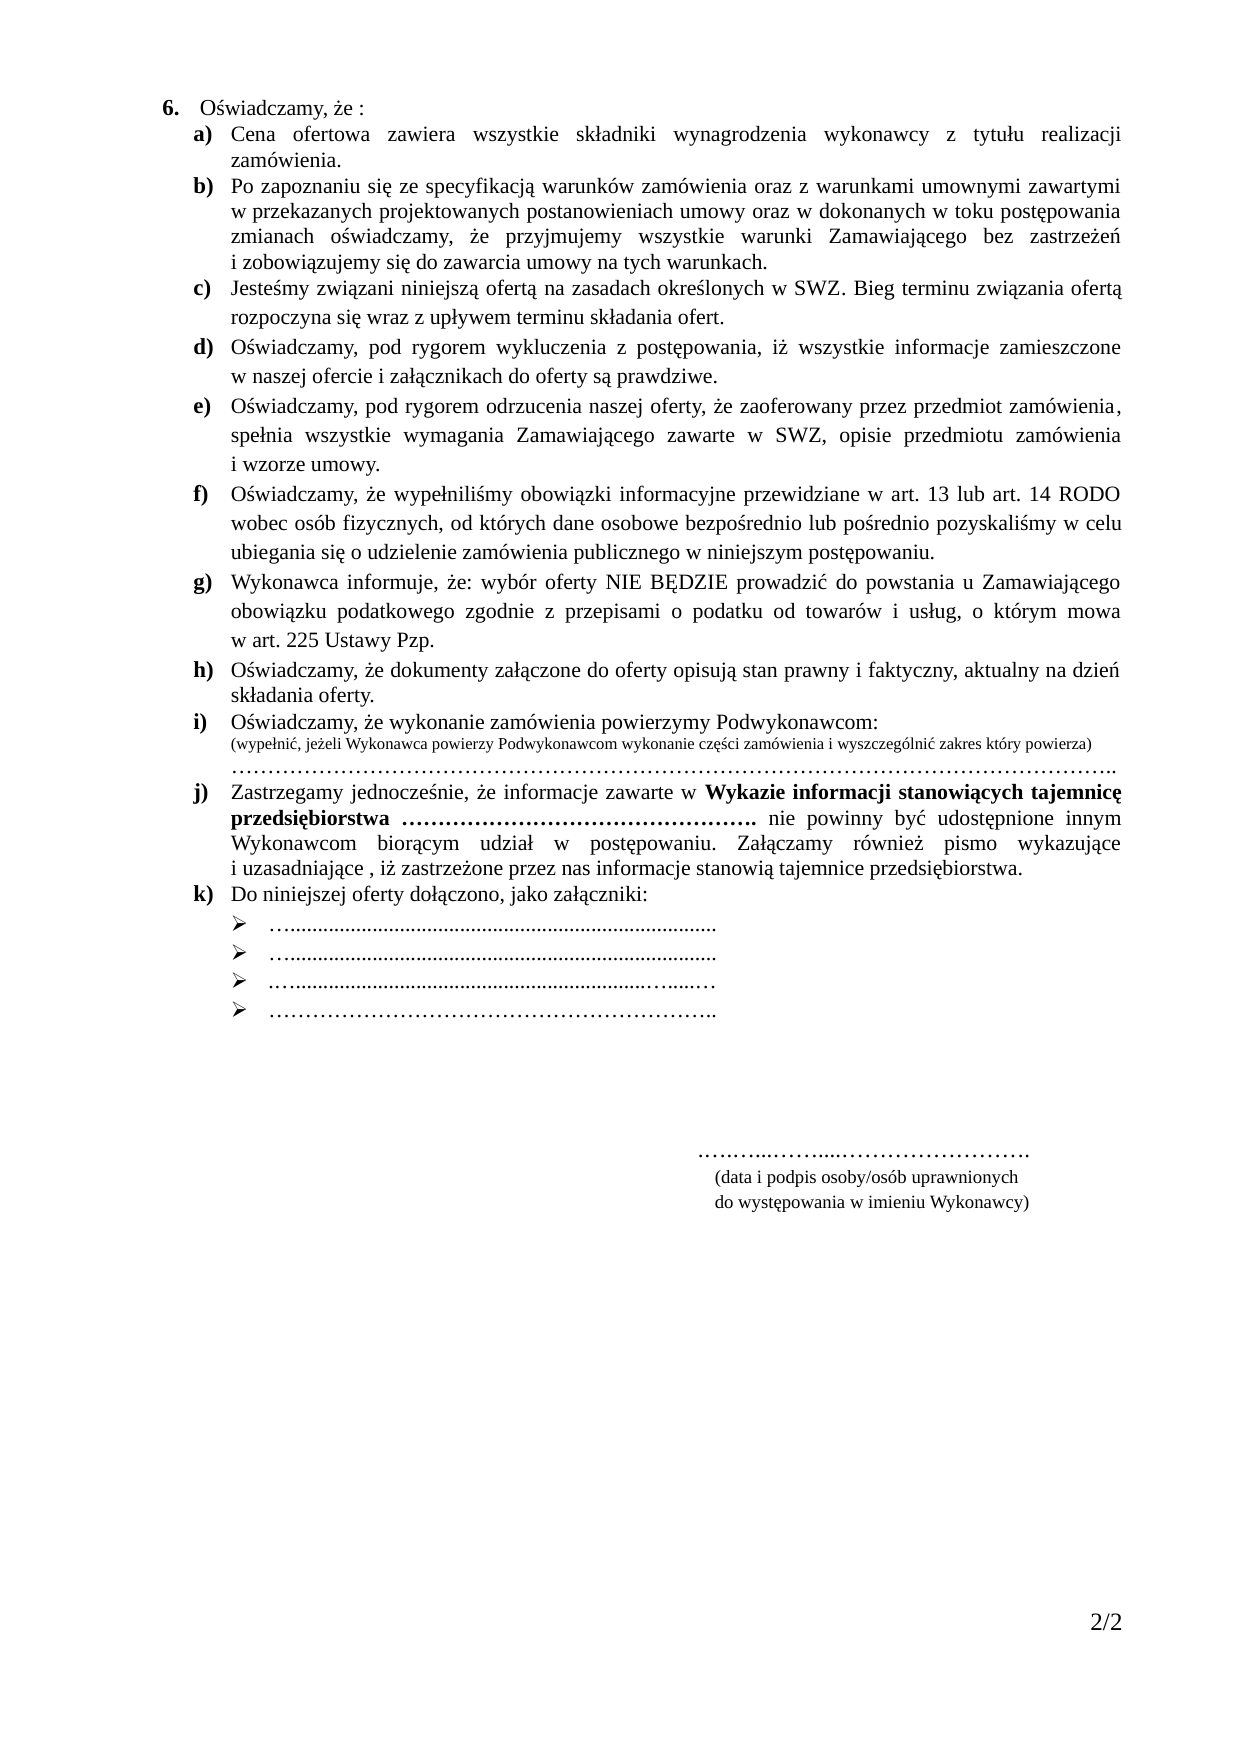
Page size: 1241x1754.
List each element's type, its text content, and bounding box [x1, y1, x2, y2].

list Po zapoznaniu się ze specyfikacją warunków zamówienia oraz z warunkami umownymi zawartymi w przekazanych projektowanych postanowieniach umowy oraz w dokonanych w toku postępowania zmianach oświadczamy, że przyjmujemy wszystkie warunki Zamawiającego bez zastrzeżeń i zobowiązujemy się do zawarcia umowy na tych warunkach. [193, 172, 1122, 274]
list Jesteśmy związani niniejszą ofertą na zasadach określonych w SWZ. Bieg terminu związania ofertą rozpoczyna się wraz z upływem terminu składania ofert. [193, 274, 1122, 329]
list Oświadczamy, że wykonanie zamówienia powierzymy Podwykonawcom: [193, 708, 1122, 734]
list ….............................................................................. [231, 911, 1122, 936]
list ………………………………………………………………………………………………………….. [193, 753, 1122, 778]
list do występowania w imieniu Wykonawcy) [679, 1191, 1122, 1213]
list ….............................................................................. [231, 939, 1122, 965]
list …………………………………………………….. [231, 997, 1122, 1023]
list Oświadczamy, że dokumenty załączone do oferty opisują stan prawny i faktyczny, aktualny na dzień składania oferty. [193, 656, 1122, 708]
list Do niniejszej oferty dołączono, jako załączniki: [193, 880, 1122, 907]
list (wypełnić, jeżeli Wykonawca powierzy Podwykonawcom wykonanie części zamówienia i wyszczególnić zakres który powierza) [193, 734, 1122, 753]
list Cena ofertowa zawiera wszystkie składniki wynagrodzenia wykonawcy z tytułu realizacji zamówienia. [193, 120, 1122, 172]
list .….…...……....……………………. [493, 1136, 1122, 1163]
list Oświadczamy, pod rygorem odrzucenia naszej oferty, że zaoferowany przez przedmiot zamówienia, spełnia wszystkie wymagania Zamawiającego zawarte w SWZ, opisie przedmiotu zamówienia i wzorze umowy. [193, 392, 1122, 476]
list Oświadczamy, pod rygorem wykluczenia z postępowania, iż wszystkie informacje zamieszczone w naszej ofercie i załącznikach do oferty są prawdziwe. [193, 333, 1122, 388]
list Oświadczamy, że wypełniliśmy obowiązki informacyjne przewidziane w art. 13 lub art. 14 RODO wobec osób fizycznych, od których dane osobowe bezpośrednio lub pośrednio pozyskaliśmy w celu ubiegania się o udzielenie zamówienia publicznego w niniejszym postępowaniu. [193, 480, 1122, 564]
list Wykonawca informuje, że: wybór oferty NIE BĘDZIE prowadzić do powstania u Zamawiającego obowiązku podatkowego zgodnie z przepisami o podatku od towarów i usług, o którym mowa w art. 225 Ustawy Pzp. [193, 568, 1122, 652]
list Oświadczamy, że : [162, 94, 1122, 120]
list (data i podpis osoby/osób uprawnionych [679, 1166, 1122, 1188]
list .…................................................................….....… [231, 968, 1122, 994]
list Zastrzegamy jednocześnie, że informacje zawarte w Wykazie informacji stanowiących tajemnicę przedsiębiorstwa …………………………………………. nie powinny być udostępnione innym Wykonawcom biorącym udział w postępowaniu. Załączamy również pismo wykazujące i uzasadniające , iż zastrzeżone przez nas informacje stanowią tajemnice przedsiębiorstwa. [193, 778, 1122, 880]
